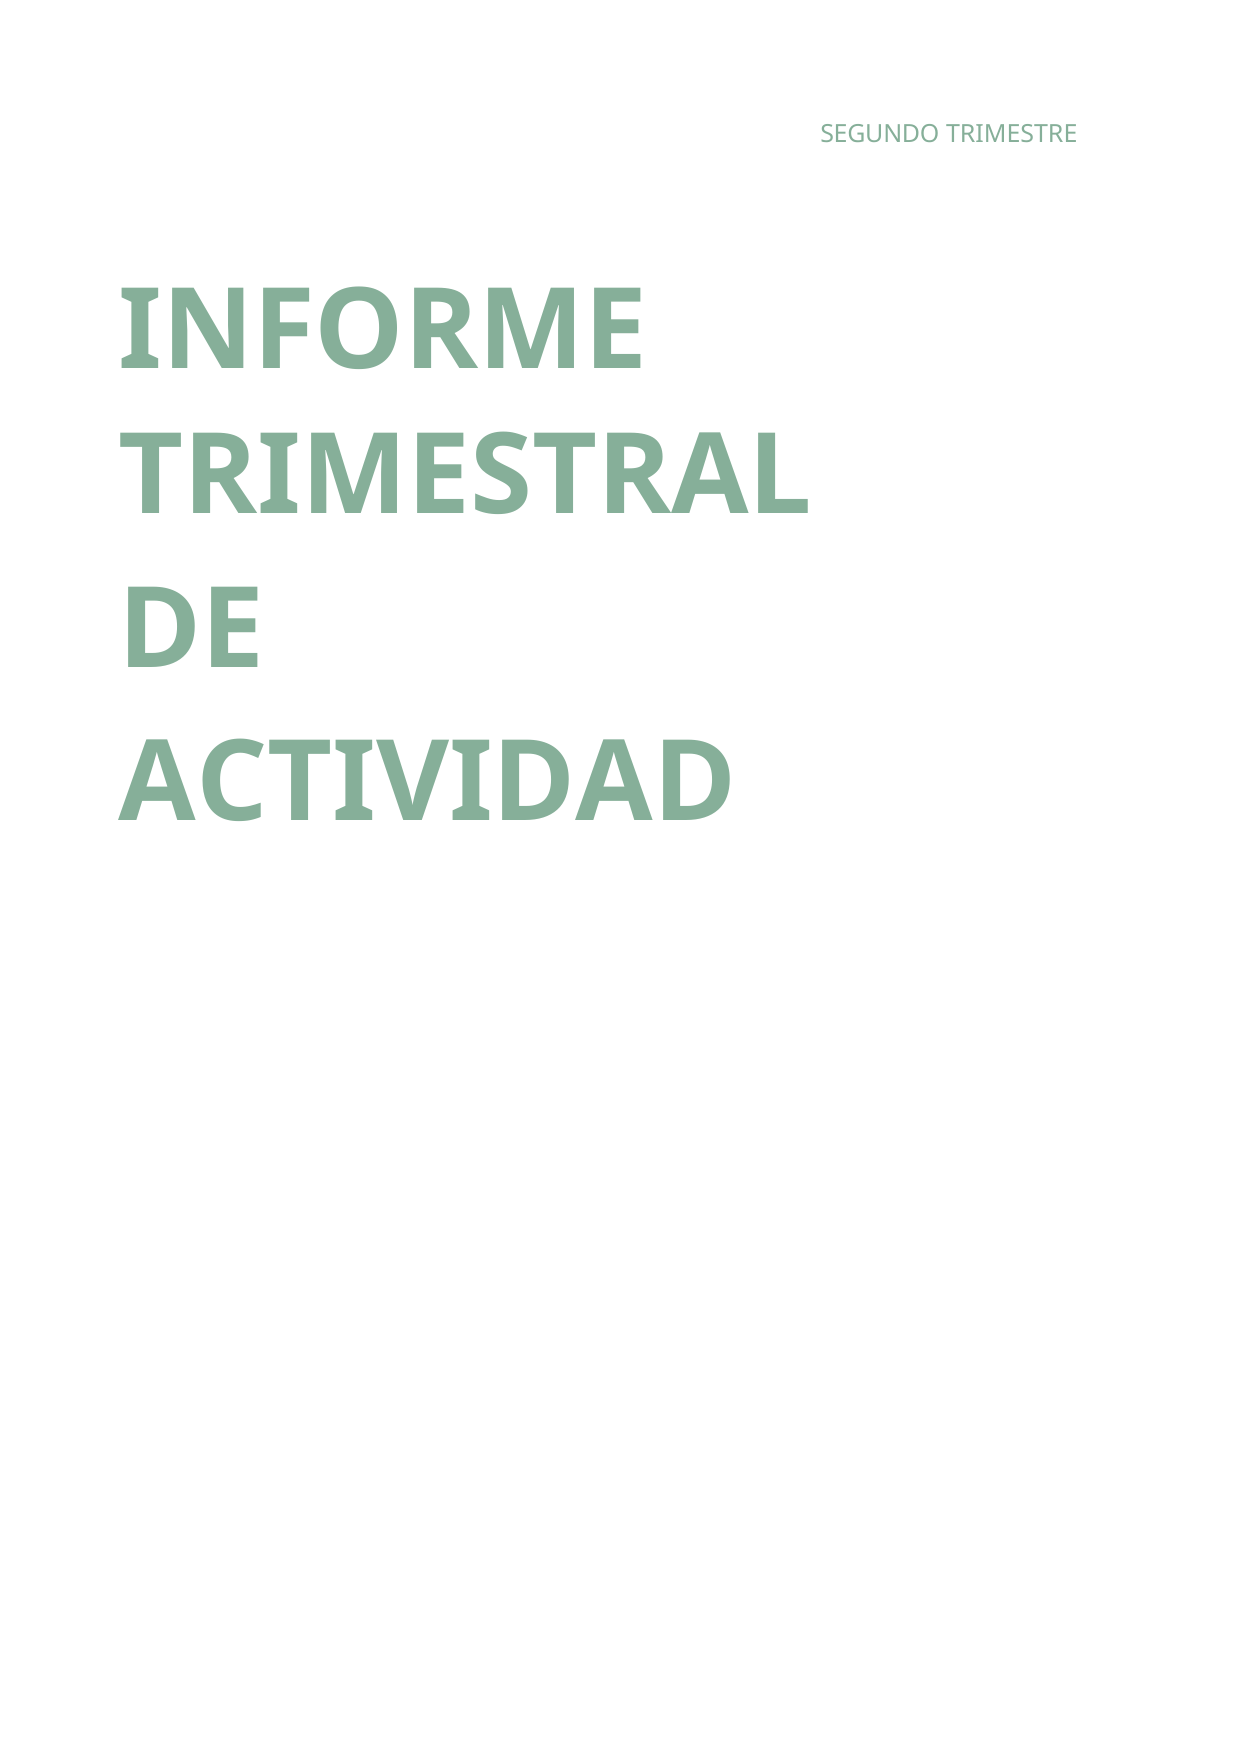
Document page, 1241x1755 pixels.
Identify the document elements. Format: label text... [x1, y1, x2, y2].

text TRIMESTRAL DE ACTIVIDAD [118, 393, 859, 853]
text INFORME [118, 267, 1241, 393]
